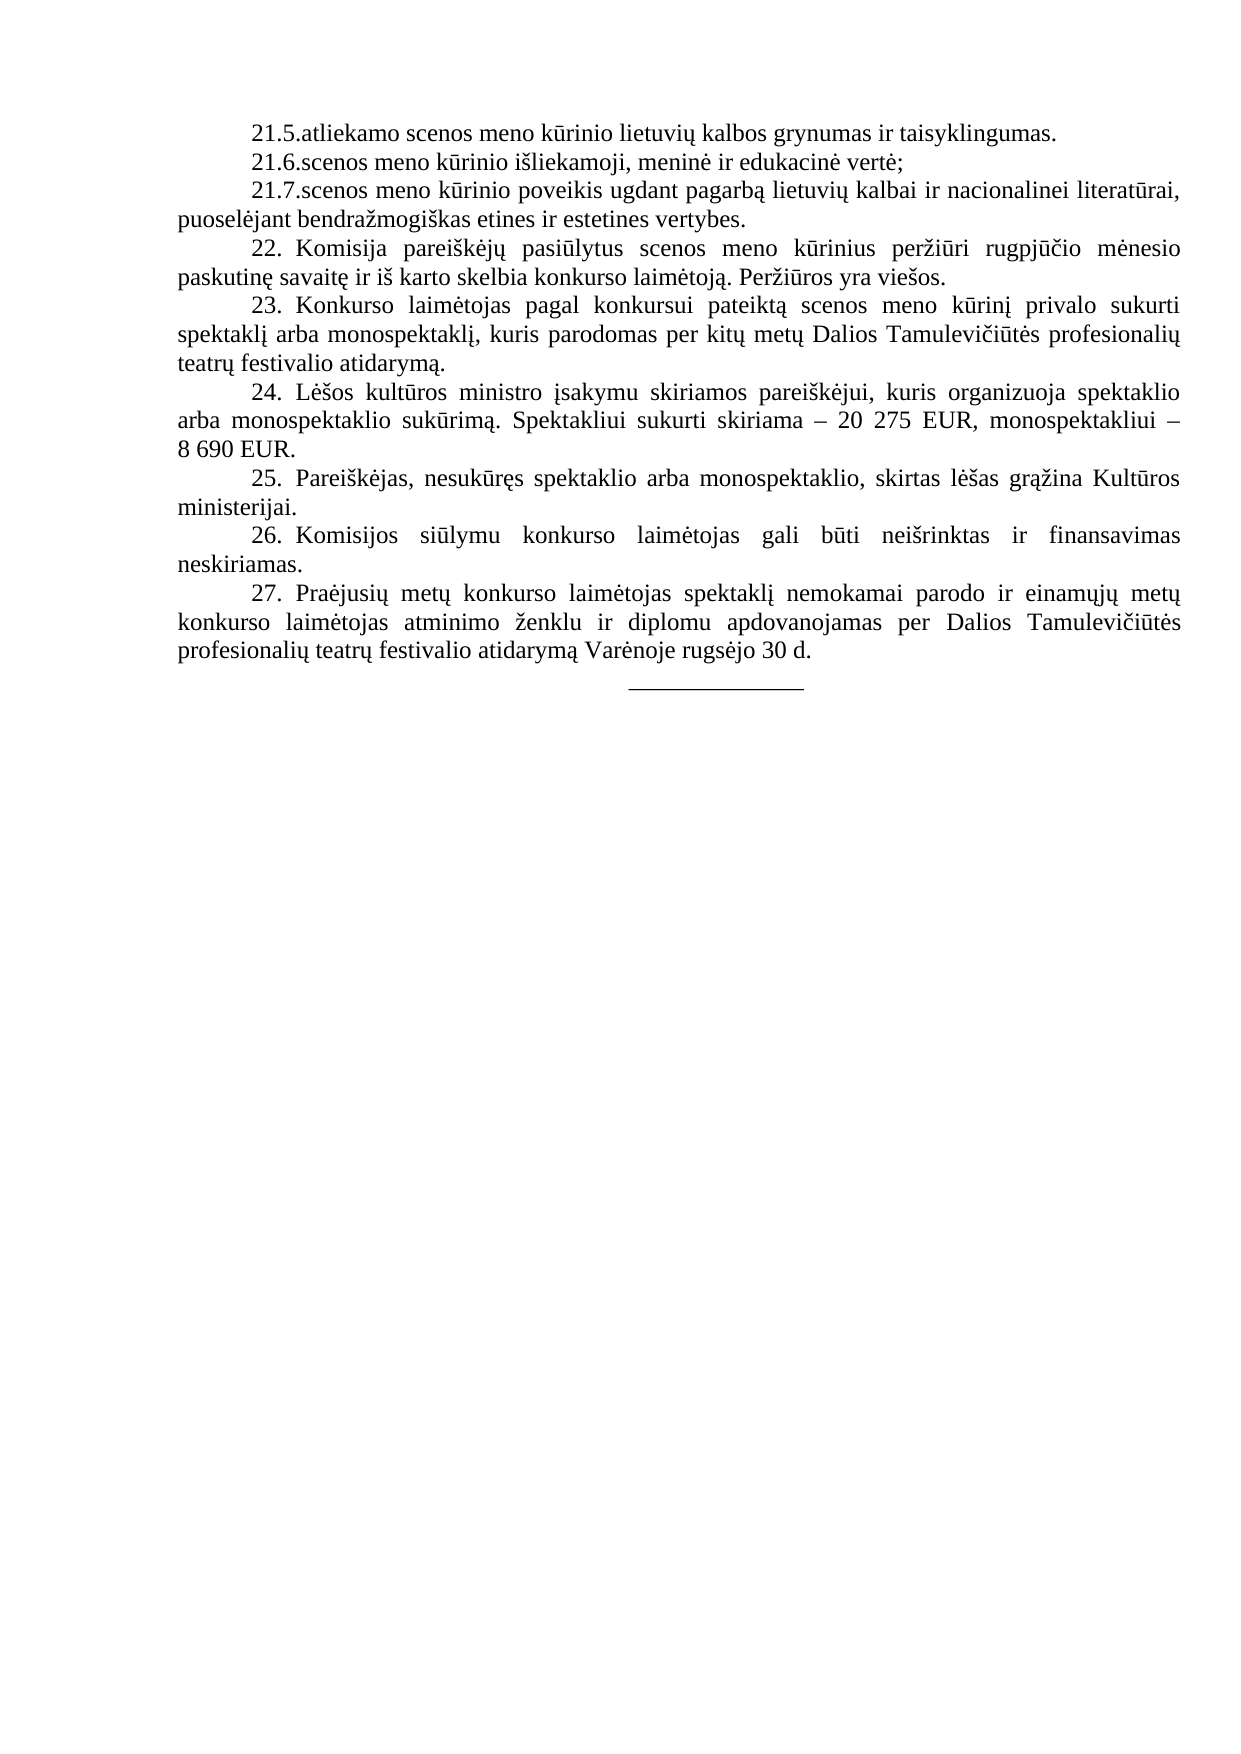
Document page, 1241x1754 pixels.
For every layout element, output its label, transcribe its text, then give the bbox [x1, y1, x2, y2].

text 27. Praėjusių metų konkurso laimėtojas spektaklį nemokamai parodo ir einamųjų metų konkurso laimėtojas atminimo ženklu ir diplomu apdovanojamas per Dalios Tamulevičiūtės profesionalių teatrų festivalio atidarymą Varėnoje rugsėjo 30 d. [177, 578, 1181, 664]
text 21.7. scenos meno kūrinio poveikis ugdant pagarbą lietuvių kalbai ir nacionalinei literatūrai, puoselėjant bendražmogiškas etines ir estetines vertybes. [177, 176, 1181, 233]
text 24. Lėšos kultūros ministro įsakymu skiriamos pareiškėjui, kuris organizuoja spektaklio arba monospektaklio sukūrimą. Spektakliui sukurti skiriama – 20 275 EUR, monospektakliui – 8 690 EUR. [177, 377, 1181, 463]
text 22. Komisija pareiškėjų pasiūlytus scenos meno kūrinius peržiūri rugpjūčio mėnesio paskutinę savaitę ir iš karto skelbia konkurso laimėtoją. Peržiūros yra viešos. [177, 233, 1181, 291]
text ______________ [177, 664, 1181, 693]
text 23. Konkurso laimėtojas pagal konkursui pateiktą scenos meno kūrinį privalo sukurti spektaklį arba monospektaklį, kuris parodomas per kitų metų Dalios Tamulevičiūtės profesionalių teatrų festivalio atidarymą. [177, 291, 1181, 377]
text 26. Komisijos siūlymu konkurso laimėtojas gali būti neišrinktas ir finansavimas neskiriamas. [177, 521, 1181, 578]
text 21.6. scenos meno kūrinio išliekamoji, meninė ir edukacinė vertė; [177, 147, 1181, 176]
text 21.5. atliekamo scenos meno kūrinio lietuvių kalbos grynumas ir taisyklingumas. [177, 118, 1181, 147]
text 25. Pareiškėjas, nesukūręs spektaklio arba monospektaklio, skirtas lėšas grąžina Kultūros ministerijai. [177, 463, 1181, 521]
